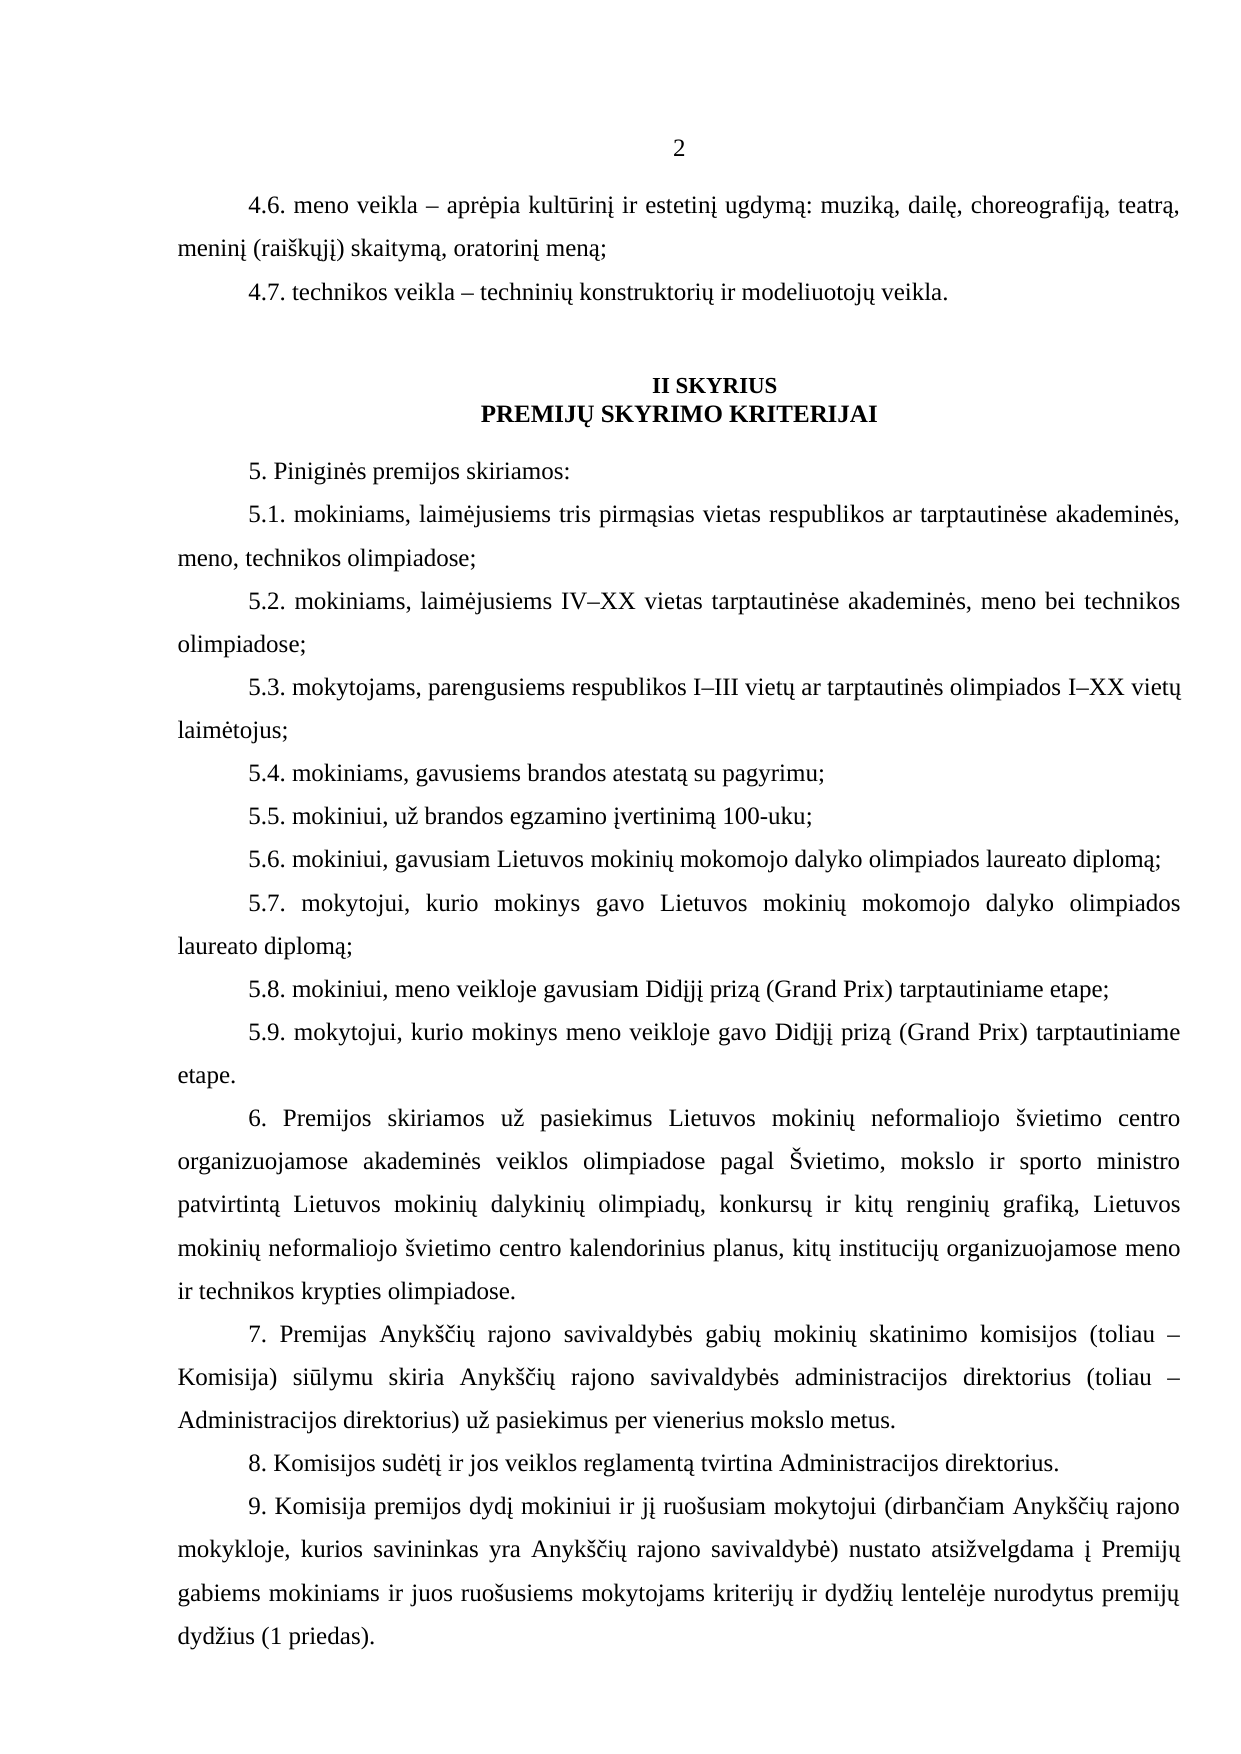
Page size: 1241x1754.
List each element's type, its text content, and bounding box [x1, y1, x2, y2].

text 5.6. mokiniui, gavusiam Lietuvos mokinių mokomojo dalyko olimpiados laureato diplomą; [177, 844, 1181, 873]
text 7. Premijas Anykščių rajono savivaldybės gabių mokinių skatinimo komisijos (toliau – Komisija) siūlymu skiria Anykščių rajono savivaldybės administracijos direktorius (toliau – Administracijos direktorius) už pasiekimus per vienerius mokslo metus. [177, 1319, 1181, 1434]
text 4.6. meno veikla – aprėpia kultūrinį ir estetinį ugdymą: muziką, dailę, choreografiją, teatrą, meninį (raiškųjį) skaitymą, oratorinį meną; [177, 190, 1181, 262]
text 9. Komisija premijos dydį mokiniui ir jį ruošusiam mokytojui (dirbančiam Anykščių rajono mokykloje, kurios savininkas yra Anykščių rajono savivaldybė) nustato atsižvelgdama į Premijų gabiems mokiniams ir juos ruošusiems mokytojams kriterijų ir dydžių lentelėje nurodytus premijų dydžius (1 priedas). [177, 1491, 1181, 1649]
text PREMIJŲ SKYRIMO KRITERIJAI [177, 399, 1181, 428]
text 5.7. mokytojui, kurio mokinys gavo Lietuvos mokinių mokomojo dalyko olimpiados laureato diplomą; [177, 888, 1181, 959]
text 5.8. mokiniui, meno veikloje gavusiam Didįjį prizą (Grand Prix) tarptautiniame etape; [177, 974, 1181, 1003]
text 5.4. mokiniams, gavusiems brandos atestatą su pagyrimu; [177, 758, 1181, 787]
text 5. Piniginės premijos skiriamos: [177, 456, 1181, 485]
text 5.2. mokiniams, laimėjusiems IV–XX vietas tarptautinėse akademinės, meno bei technikos olimpiadose; [177, 586, 1181, 658]
text 6. Premijos skiriamos už pasiekimus Lietuvos mokinių neformaliojo švietimo centro organizuojamose akademinės veiklos olimpiadose pagal Švietimo, mokslo ir sporto ministro patvirtintą Lietuvos mokinių dalykinių olimpiadų, konkursų ir kitų renginių grafiką, Lietuvos mokinių neformaliojo švietimo centro kalendorinius planus, kitų institucijų organizuojamose meno ir technikos krypties olimpiadose. [177, 1103, 1181, 1304]
text 5.5. mokiniui, už brandos egzamino įvertinimą 100-uku; [177, 801, 1181, 830]
text 5.1. mokiniams, laimėjusiems tris pirmąsias vietas respublikos ar tarptautinėse akademinės, meno, technikos olimpiadose; [177, 499, 1181, 571]
text 5.3. mokytojams, parengusiems respublikos I–III vietų ar tarptautinės olimpiados I–XX vietų laimėtojus; [177, 672, 1181, 744]
text 4.7. technikos veikla – techninių konstruktorių ir modeliuotojų veikla. [177, 277, 1181, 305]
text 5.9. mokytojui, kurio mokinys meno veikloje gavo Didįjį prizą (Grand Prix) tarptautiniame etape. [177, 1017, 1181, 1089]
text 8. Komisijos sudėtį ir jos veiklos reglamentą tvirtina Administracijos direktorius. [177, 1448, 1181, 1477]
text II SKYRIUS [177, 373, 1181, 399]
